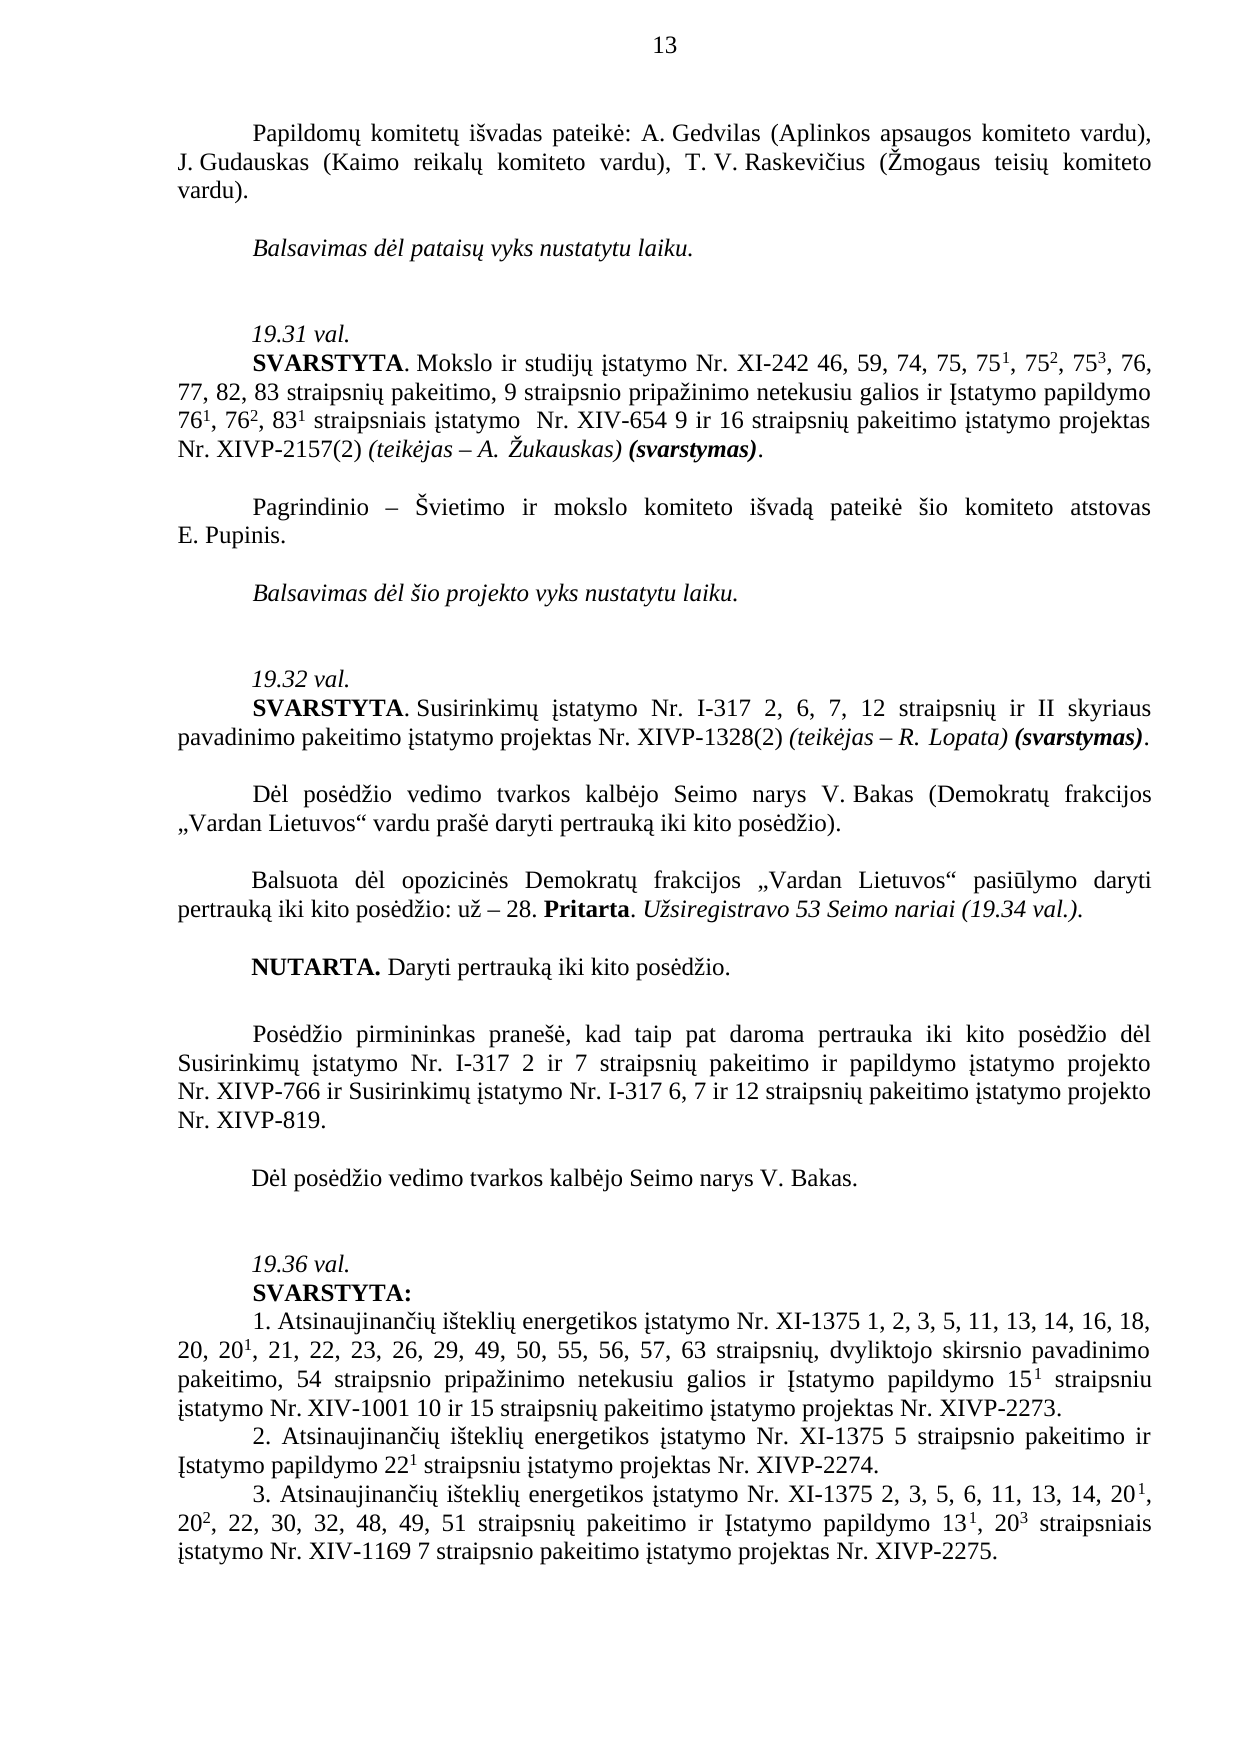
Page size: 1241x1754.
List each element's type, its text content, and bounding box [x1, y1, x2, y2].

text 19.36 val. [177, 1249, 1152, 1278]
text Balsavimas dėl pataisų vyks nustatytu laiku. [177, 233, 1152, 262]
text Papildomų komitetų išvadas pateikė: A. Gedvilas (Aplinkos apsaugos komiteto vardu), J. Gudauskas (Kaimo reikalų komiteto vardu), T. V. Raskevičius (Žmogaus teisių komiteto vardu). [177, 118, 1152, 204]
text SVARSTYTA. Mokslo ir studijų įstatymo Nr. XI-242 46, 59, 74, 75, 751, 752, 753, 76, 77, 82, 83 straipsnių pakeitimo, 9 straipsnio pripažinimo netekusiu galios ir Įstatymo papildymo 761, 762, 831 straipsniais įstatymo Nr. XIV-654 9 ir 16 straipsnių pakeitimo įstatymo projektas Nr. XIVP-2157(2) (teikėjas – A. Žukauskas) (svarstymas). [177, 348, 1152, 463]
text Posėdžio pirmininkas pranešė, kad taip pat daroma pertrauka iki kito posėdžio dėl Susirinkimų įstatymo Nr. I-317 2 ir 7 straipsnių pakeitimo ir papildymo įstatymo projekto Nr. XIVP-766 ir Susirinkimų įstatymo Nr. I-317 6, 7 ir 12 straipsnių pakeitimo įstatymo projekto Nr. XIVP-819. [177, 1019, 1152, 1134]
text 1. Atsinaujinančių išteklių energetikos įstatymo Nr. XI-1375 1, 2, 3, 5, 11, 13, 14, 16, 18, 20, 201, 21, 22, 23, 26, 29, 49, 50, 55, 56, 57, 63 straipsnių, dvyliktojo skirsnio pavadinimo pakeitimo, 54 straipsnio pripažinimo netekusiu galios ir Įstatymo papildymo 151 straipsniu įstatymo Nr. XIV-1001 10 ir 15 straipsnių pakeitimo įstatymo projektas Nr. XIVP-2273. [177, 1306, 1152, 1421]
text Pagrindinio – Švietimo ir mokslo komiteto išvadą pateikė šio komiteto atstovas E. Pupinis. [177, 492, 1152, 549]
text 2. Atsinaujinančių išteklių energetikos įstatymo Nr. XI-1375 5 straipsnio pakeitimo ir Įstatymo papildymo 221 straipsniu įstatymo projektas Nr. XIVP-2274. [177, 1421, 1152, 1479]
text SVARSTYTA. Susirinkimų įstatymo Nr. I-317 2, 6, 7, 12 straipsnių ir II skyriaus pavadinimo pakeitimo įstatymo projektas Nr. XIVP-1328(2) (teikėjas – R. Lopata) (svarstymas). [177, 693, 1152, 751]
text SVARSTYTA: [177, 1278, 1152, 1306]
text 19.31 val. [177, 319, 1152, 348]
text NUTARTA. Daryti pertrauką iki kito posėdžio. [177, 952, 1152, 981]
text Dėl posėdžio vedimo tvarkos kalbėjo Seimo narys V. Bakas. [177, 1163, 1152, 1191]
text Balsuota dėl opozicinės Demokratų frakcijos „Vardan Lietuvos“ pasiūlymo daryti pertrauką iki kito posėdžio: už – 28. Pritarta. Užsiregistravo 53 Seimo nariai (19.34 val.). [177, 866, 1152, 923]
text 19.32 val. [177, 664, 1152, 693]
text Dėl posėdžio vedimo tvarkos kalbėjo Seimo narys V. Bakas (Demokratų frakcijos „Vardan Lietuvos“ vardu prašė daryti pertrauką iki kito posėdžio). [177, 779, 1152, 837]
text Balsavimas dėl šio projekto vyks nustatytu laiku. [177, 578, 1152, 607]
text 3. Atsinaujinančių išteklių energetikos įstatymo Nr. XI-1375 2, 3, 5, 6, 11, 13, 14, 201, 202, 22, 30, 32, 48, 49, 51 straipsnių pakeitimo ir Įstatymo papildymo 131, 203 straipsniais įstatymo Nr. XIV-1169 7 straipsnio pakeitimo įstatymo projektas Nr. XIVP-2275. [177, 1479, 1152, 1565]
